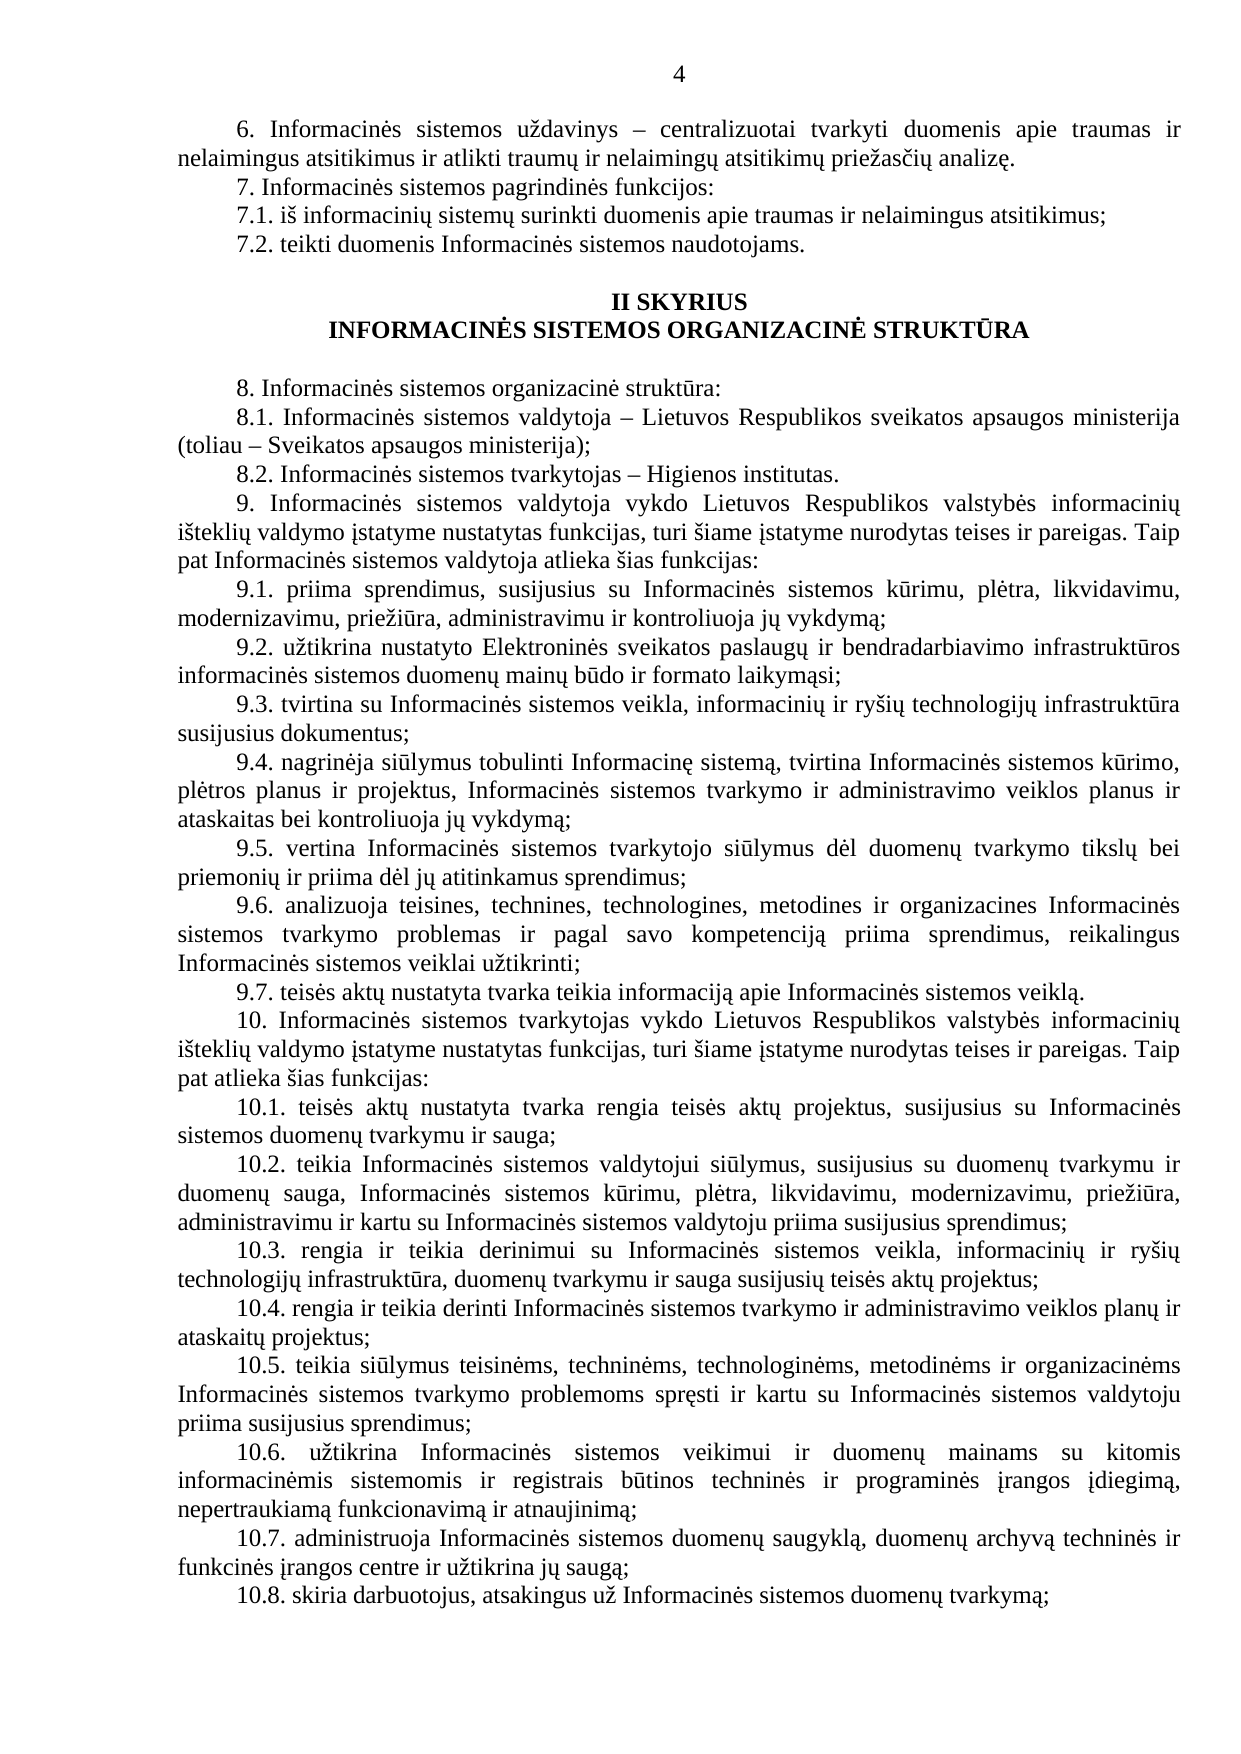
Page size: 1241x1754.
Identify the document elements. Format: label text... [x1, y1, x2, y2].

text 9.7. teisės aktų nustatyta tvarka teikia informaciją apie Informacinės sistemos veiklą. [177, 977, 1181, 1005]
text 7.1. iš informacinių sistemų surinkti duomenis apie traumas ir nelaimingus atsitikimus; [177, 200, 1181, 229]
text 6. Informacinės sistemos uždavinys – centralizuotai tvarkyti duomenis apie traumas ir nelaimingus atsitikimus ir atlikti traumų ir nelaimingų atsitikimų priežasčių analizę. [177, 114, 1181, 172]
text 9.2. užtikrina nustatyto Elektroninės sveikatos paslaugų ir bendradarbiavimo infrastruktūros informacinės sistemos duomenų mainų būdo ir formato laikymąsi; [177, 632, 1181, 689]
text 10.7. administruoja Informacinės sistemos duomenų saugyklą, duomenų archyvą techninės ir funkcinės įrangos centre ir užtikrina jų saugą; [177, 1523, 1181, 1580]
text 9.5. vertina Informacinės sistemos tvarkytojo siūlymus dėl duomenų tvarkymo tikslų bei priemonių ir priima dėl jų atitinkamus sprendimus; [177, 833, 1181, 890]
text 7.2. teikti duomenis Informacinės sistemos naudotojams. [177, 229, 1181, 258]
text 10.1. teisės aktų nustatyta tvarka rengia teisės aktų projektus, susijusius su Informacinės sistemos duomenų tvarkymu ir sauga; [177, 1092, 1181, 1149]
text II SKYRIUS [177, 287, 1181, 315]
text 8.1. Informacinės sistemos valdytoja – Lietuvos Respublikos sveikatos apsaugos ministerija (toliau – Sveikatos apsaugos ministerija); [177, 402, 1181, 459]
text 10. Informacinės sistemos tvarkytojas vykdo Lietuvos Respublikos valstybės informacinių išteklių valdymo įstatyme nustatytas funkcijas, turi šiame įstatyme nurodytas teises ir pareigas. Taip pat atlieka šias funkcijas: [177, 1005, 1181, 1092]
text 9.3. tvirtina su Informacinės sistemos veikla, informacinių ir ryšių technologijų infrastruktūra susijusius dokumentus; [177, 689, 1181, 747]
text 9. Informacinės sistemos valdytoja vykdo Lietuvos Respublikos valstybės informacinių išteklių valdymo įstatyme nustatytas funkcijas, turi šiame įstatyme nurodytas teises ir pareigas. Taip pat Informacinės sistemos valdytoja atlieka šias funkcijas: [177, 488, 1181, 574]
text 10.3. rengia ir teikia derinimui su Informacinės sistemos veikla, informacinių ir ryšių technologijų infrastruktūra, duomenų tvarkymu ir sauga susijusių teisės aktų projektus; [177, 1235, 1181, 1293]
text INFORMACINĖS SISTEMOS ORGANIZACINĖ STRUKTŪRA [177, 315, 1181, 344]
text 9.4. nagrinėja siūlymus tobulinti Informacinę sistemą, tvirtina Informacinės sistemos kūrimo, plėtros planus ir projektus, Informacinės sistemos tvarkymo ir administravimo veiklos planus ir ataskaitas bei kontroliuoja jų vykdymą; [177, 747, 1181, 833]
text 10.5. teikia siūlymus teisinėms, techninėms, technologinėms, metodinėms ir organizacinėms Informacinės sistemos tvarkymo problemoms spręsti ir kartu su Informacinės sistemos valdytoju priima susijusius sprendimus; [177, 1350, 1181, 1437]
text 10.6. užtikrina Informacinės sistemos veikimui ir duomenų mainams su kitomis informacinėmis sistemomis ir registrais būtinos techninės ir programinės įrangos įdiegimą, nepertraukiamą funkcionavimą ir atnaujinimą; [177, 1437, 1181, 1523]
text 8. Informacinės sistemos organizacinė struktūra: [177, 373, 1181, 402]
text 7. Informacinės sistemos pagrindinės funkcijos: [177, 172, 1181, 200]
text 8.2. Informacinės sistemos tvarkytojas – Higienos institutas. [177, 459, 1181, 488]
text 10.2. teikia Informacinės sistemos valdytojui siūlymus, susijusius su duomenų tvarkymu ir duomenų sauga, Informacinės sistemos kūrimu, plėtra, likvidavimu, modernizavimu, priežiūra, administravimu ir kartu su Informacinės sistemos valdytoju priima susijusius sprendimus; [177, 1149, 1181, 1235]
text 10.8. skiria darbuotojus, atsakingus už Informacinės sistemos duomenų tvarkymą; [177, 1580, 1181, 1609]
text 10.4. rengia ir teikia derinti Informacinės sistemos tvarkymo ir administravimo veiklos planų ir ataskaitų projektus; [177, 1293, 1181, 1350]
text 9.1. priima sprendimus, susijusius su Informacinės sistemos kūrimu, plėtra, likvidavimu, modernizavimu, priežiūra, administravimu ir kontroliuoja jų vykdymą; [177, 574, 1181, 632]
text 9.6. analizuoja teisines, technines, technologines, metodines ir organizacines Informacinės sistemos tvarkymo problemas ir pagal savo kompetenciją priima sprendimus, reikalingus Informacinės sistemos veiklai užtikrinti; [177, 890, 1181, 977]
